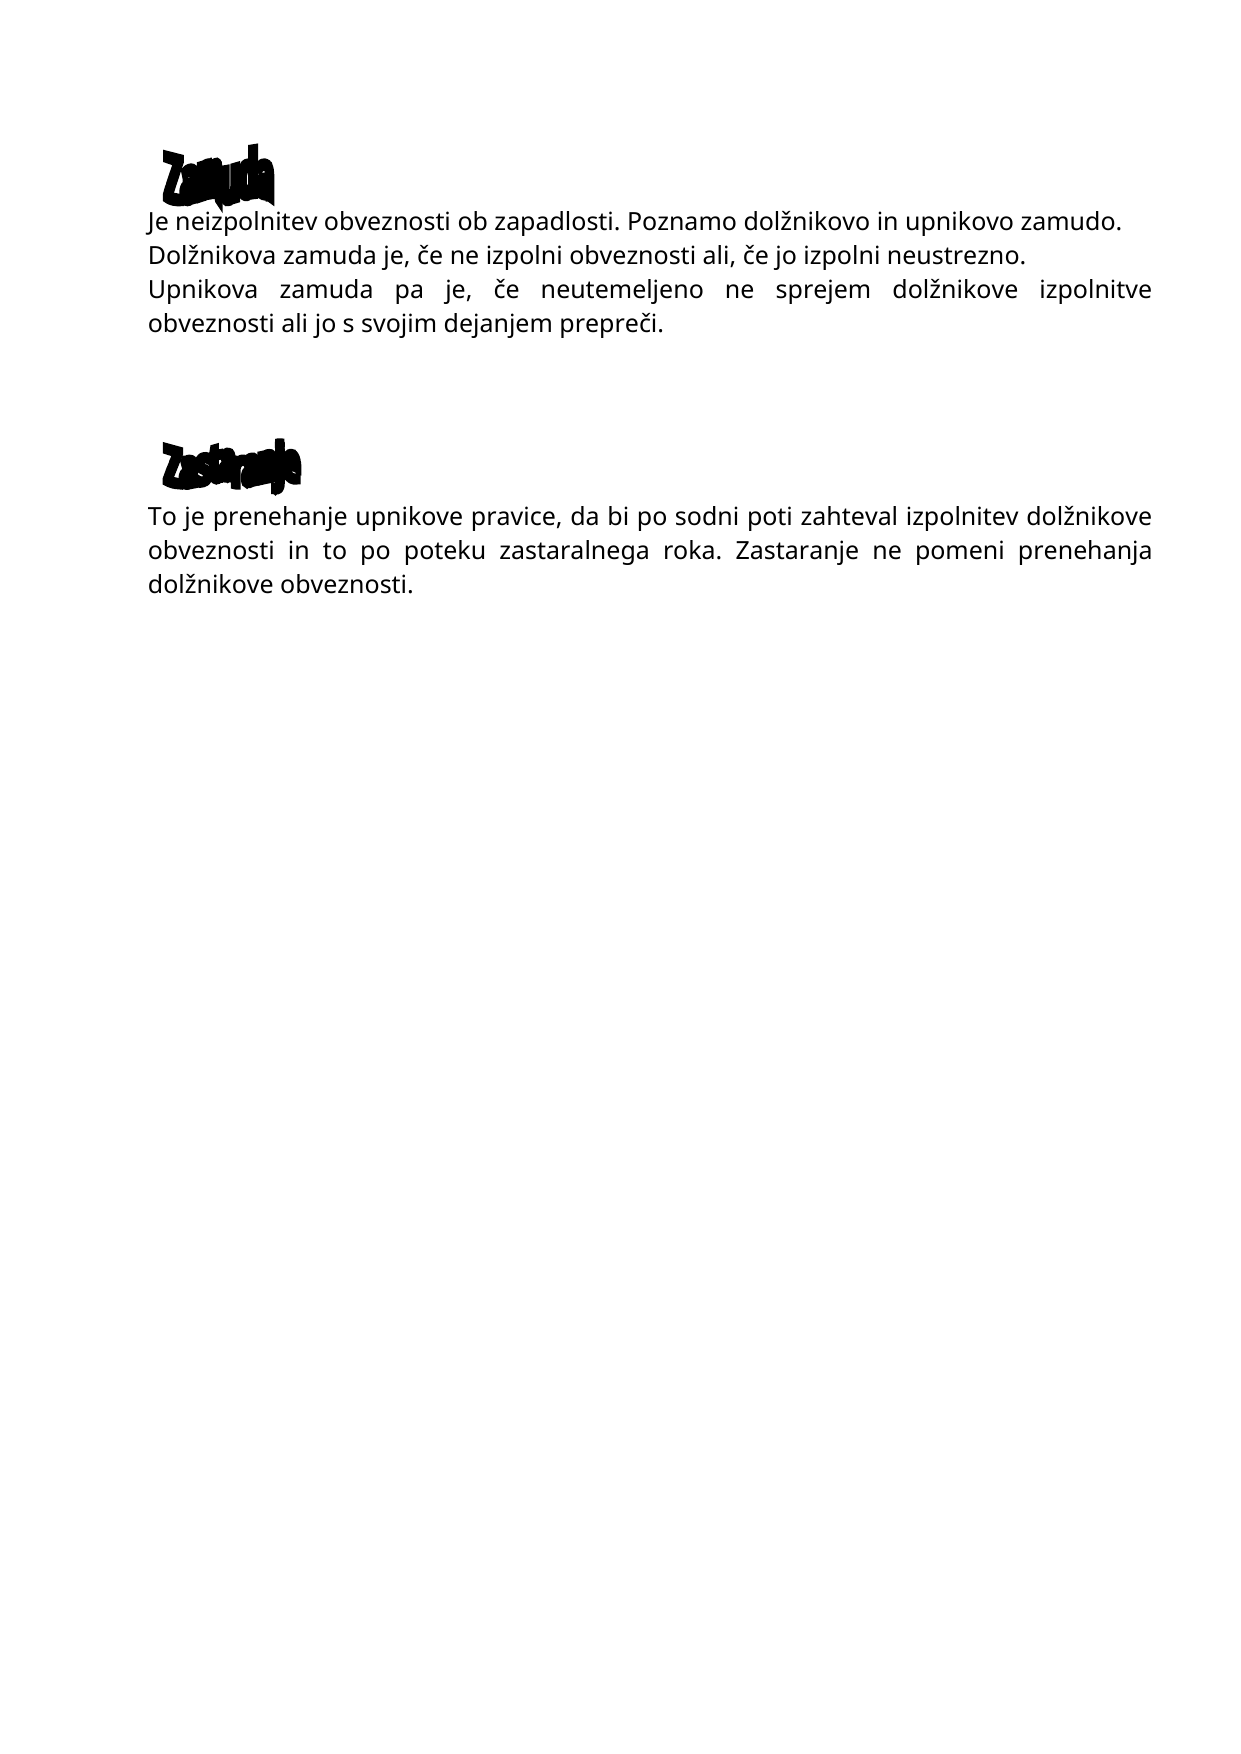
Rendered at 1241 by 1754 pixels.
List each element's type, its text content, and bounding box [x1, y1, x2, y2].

text Je neizpolnitev obveznosti ob zapadlosti. Poznamo dolžnikovo in upnikovo zamudo. [148, 204, 1153, 238]
text Dolžnikova zamuda je, če ne izpolni obveznosti ali, če jo izpolni neustrezno. [148, 238, 1153, 272]
text Upnikova zamuda pa je, če neutemeljeno ne sprejem dolžnikove izpolnitve obveznosti ali jo s svojim dejanjem prepreči. [148, 272, 1153, 340]
text To je prenehanje upnikove pravice, da bi po sodni poti zahteval izpolnitev dolžnikove obveznosti in to po poteku zastaralnega roka. Zastaranje ne pomeni prenehanja dolžnikove obveznosti. [148, 498, 1153, 600]
